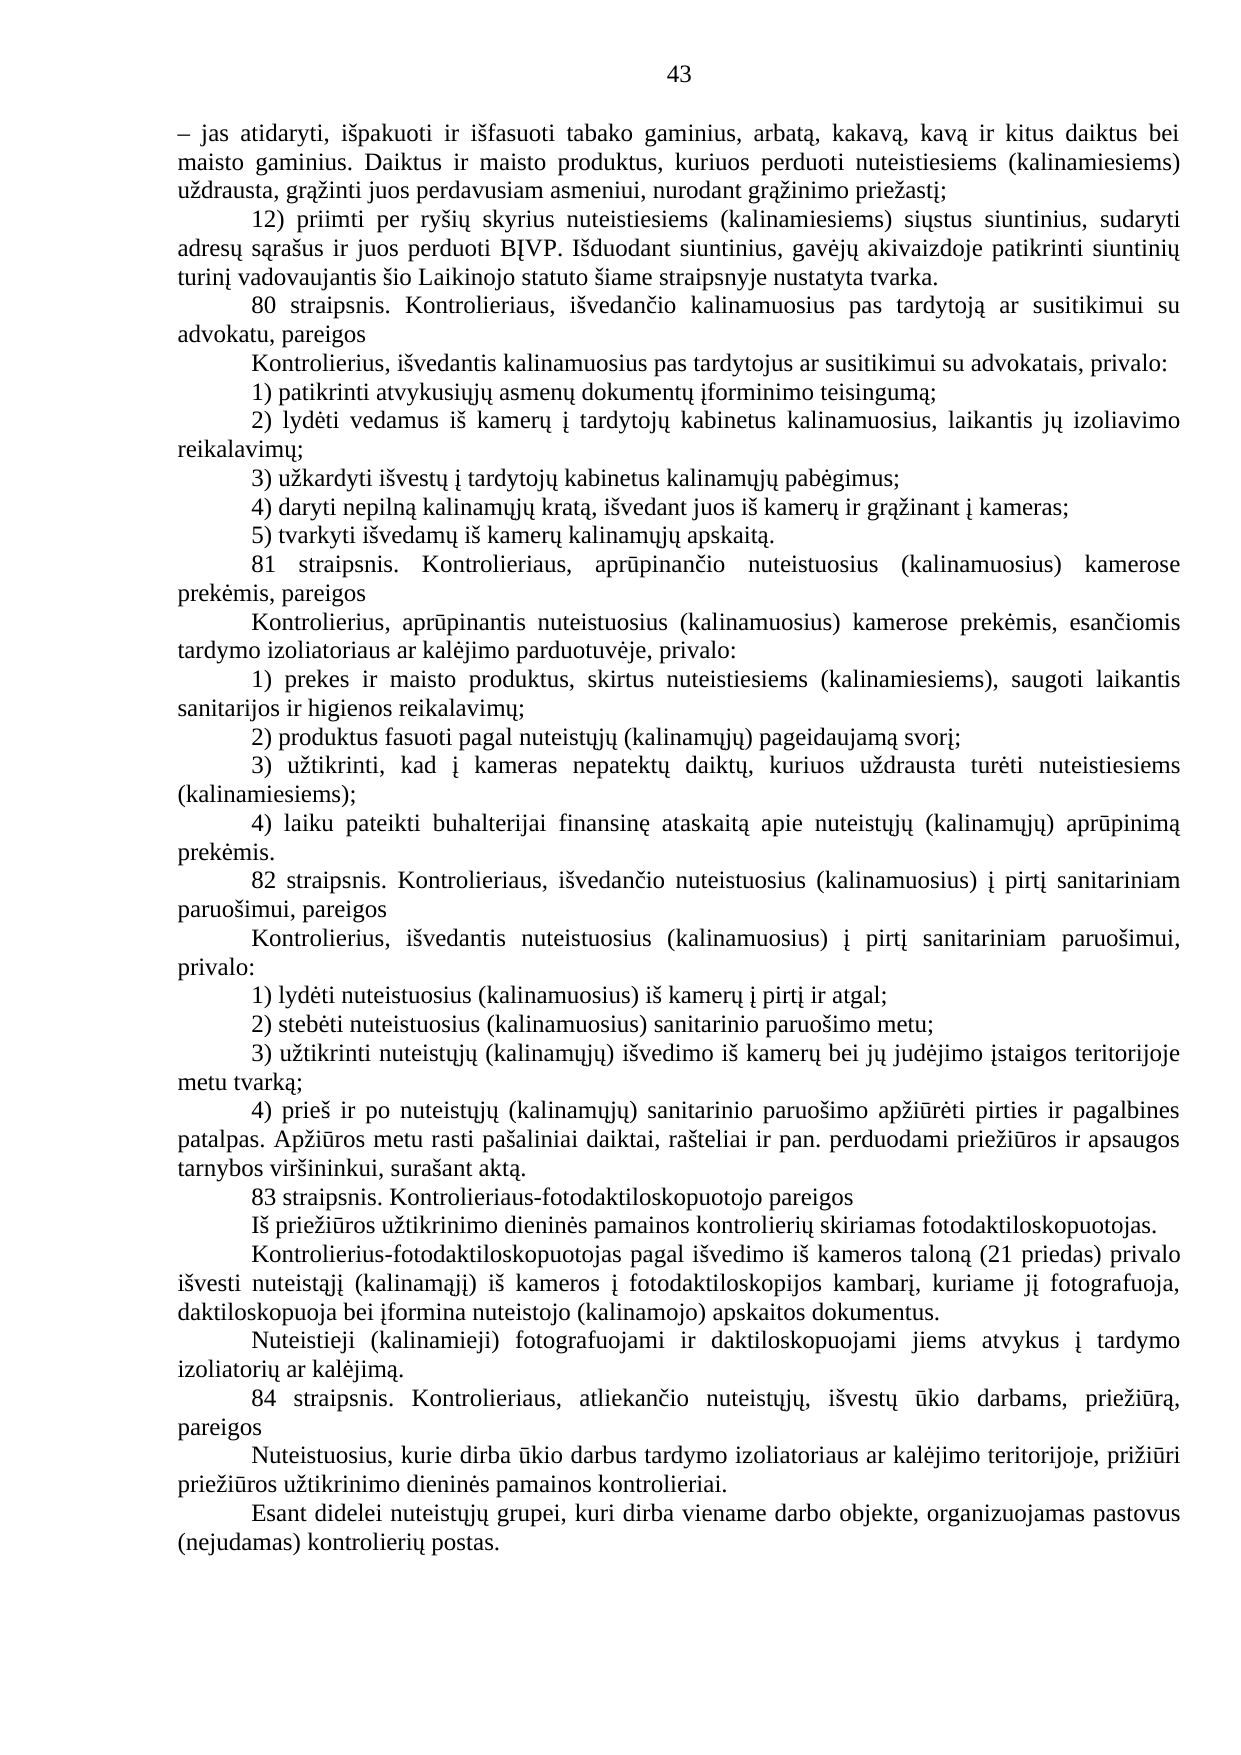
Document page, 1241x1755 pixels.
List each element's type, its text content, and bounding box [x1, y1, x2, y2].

text – jas atidaryti, išpakuoti ir išfasuoti tabako gaminius, arbatą, kakavą, kavą ir kitus daiktus bei maisto gaminius. Daiktus ir maisto produktus, kuriuos perduoti nuteistiesiems (kalinamiesiems) uždrausta, grąžinti juos perdavusiam asmeniui, nurodant grąžinimo priežastį; [177, 118, 1181, 204]
text 4) prieš ir po nuteistųjų (kalinamųjų) sanitarinio paruošimo apžiūrėti pirties ir pagalbines patalpas. Apžiūros metu rasti pašaliniai daiktai, rašteliai ir pan. perduodami priežiūros ir apsaugos tarnybos viršininkui, surašant aktą. [177, 1096, 1181, 1182]
text 82 straipsnis. Kontrolieriaus, išvedančio nuteistuosius (kalinamuosius) į pirtį sanitariniam paruošimui, pareigos [177, 866, 1181, 923]
text Iš priežiūros užtikrinimo dieninės pamainos kontrolierių skiriamas fotodaktiloskopuotojas. [177, 1211, 1181, 1239]
text 4) laiku pateikti buhalterijai finansinę ataskaitą apie nuteistųjų (kalinamųjų) aprūpinimą prekėmis. [177, 808, 1181, 866]
text 5) tvarkyti išvedamų iš kamerų kalinamųjų apskaitą. [177, 521, 1181, 549]
text 1) prekes ir maisto produktus, skirtus nuteistiesiems (kalinamiesiems), saugoti laikantis sanitarijos ir higienos reikalavimų; [177, 664, 1181, 722]
text 3) užtikrinti, kad į kameras nepatektų daiktų, kuriuos uždrausta turėti nuteistiesiems (kalinamiesiems); [177, 751, 1181, 808]
text 2) stebėti nuteistuosius (kalinamuosius) sanitarinio paruošimo metu; [177, 1009, 1181, 1038]
text 81 straipsnis. Kontrolieriaus, aprūpinančio nuteistuosius (kalinamuosius) kamerose prekėmis, pareigos [177, 549, 1181, 607]
text Kontrolierius, išvedantis kalinamuosius pas tardytojus ar susitikimui su advokatais, privalo: [177, 348, 1181, 377]
text Kontrolierius-fotodaktiloskopuotojas pagal išvedimo iš kameros taloną (21 priedas) privalo išvesti nuteistąjį (kalinamąjį) iš kameros į fotodaktiloskopijos kambarį, kuriame jį fotografuoja, daktiloskopuoja bei įformina nuteistojo (kalinamojo) apskaitos dokumentus. [177, 1239, 1181, 1326]
text 3) užtikrinti nuteistųjų (kalinamųjų) išvedimo iš kamerų bei jų judėjimo įstaigos teritorijoje metu tvarką; [177, 1038, 1181, 1096]
text 1) lydėti nuteistuosius (kalinamuosius) iš kamerų į pirtį ir atgal; [177, 981, 1181, 1009]
text 2) lydėti vedamus iš kamerų į tardytojų kabinetus kalinamuosius, laikantis jų izoliavimo reikalavimų; [177, 406, 1181, 463]
text Nuteistieji (kalinamieji) fotografuojami ir daktiloskopuojami jiems atvykus į tardymo izoliatorių ar kalėjimą. [177, 1326, 1181, 1383]
text 4) daryti nepilną kalinamųjų kratą, išvedant juos iš kamerų ir grąžinant į kameras; [177, 492, 1181, 521]
text Kontrolierius, išvedantis nuteistuosius (kalinamuosius) į pirtį sanitariniam paruošimui, privalo: [177, 923, 1181, 981]
text 3) užkardyti išvestų į tardytojų kabinetus kalinamųjų pabėgimus; [177, 463, 1181, 492]
text 84 straipsnis. Kontrolieriaus, atliekančio nuteistųjų, išvestų ūkio darbams, priežiūrą, pareigos [177, 1383, 1181, 1441]
text Esant didelei nuteistųjų grupei, kuri dirba viename darbo objekte, organizuojamas pastovus (nejudamas) kontrolierių postas. [177, 1498, 1181, 1556]
text 12) priimti per ryšių skyrius nuteistiesiems (kalinamiesiems) siųstus siuntinius, sudaryti adresų sąrašus ir juos perduoti BĮVP. Išduodant siuntinius, gavėjų akivaizdoje patikrinti siuntinių turinį vadovaujantis šio Laikinojo statuto šiame straipsnyje nustatyta tvarka. [177, 204, 1181, 291]
text 1) patikrinti atvykusiųjų asmenų dokumentų įforminimo teisingumą; [177, 377, 1181, 406]
text Kontrolierius, aprūpinantis nuteistuosius (kalinamuosius) kamerose prekėmis, esančiomis tardymo izoliatoriaus ar kalėjimo parduotuvėje, privalo: [177, 607, 1181, 664]
text Nuteistuosius, kurie dirba ūkio darbus tardymo izoliatoriaus ar kalėjimo teritorijoje, prižiūri priežiūros užtikrinimo dieninės pamainos kontrolieriai. [177, 1441, 1181, 1498]
text 2) produktus fasuoti pagal nuteistųjų (kalinamųjų) pageidaujamą svorį; [177, 722, 1181, 751]
text 80 straipsnis. Kontrolieriaus, išvedančio kalinamuosius pas tardytoją ar susitikimui su advokatu, pareigos [177, 291, 1181, 348]
text 83 straipsnis. Kontrolieriaus-fotodaktiloskopuotojo pareigos [177, 1182, 1181, 1211]
